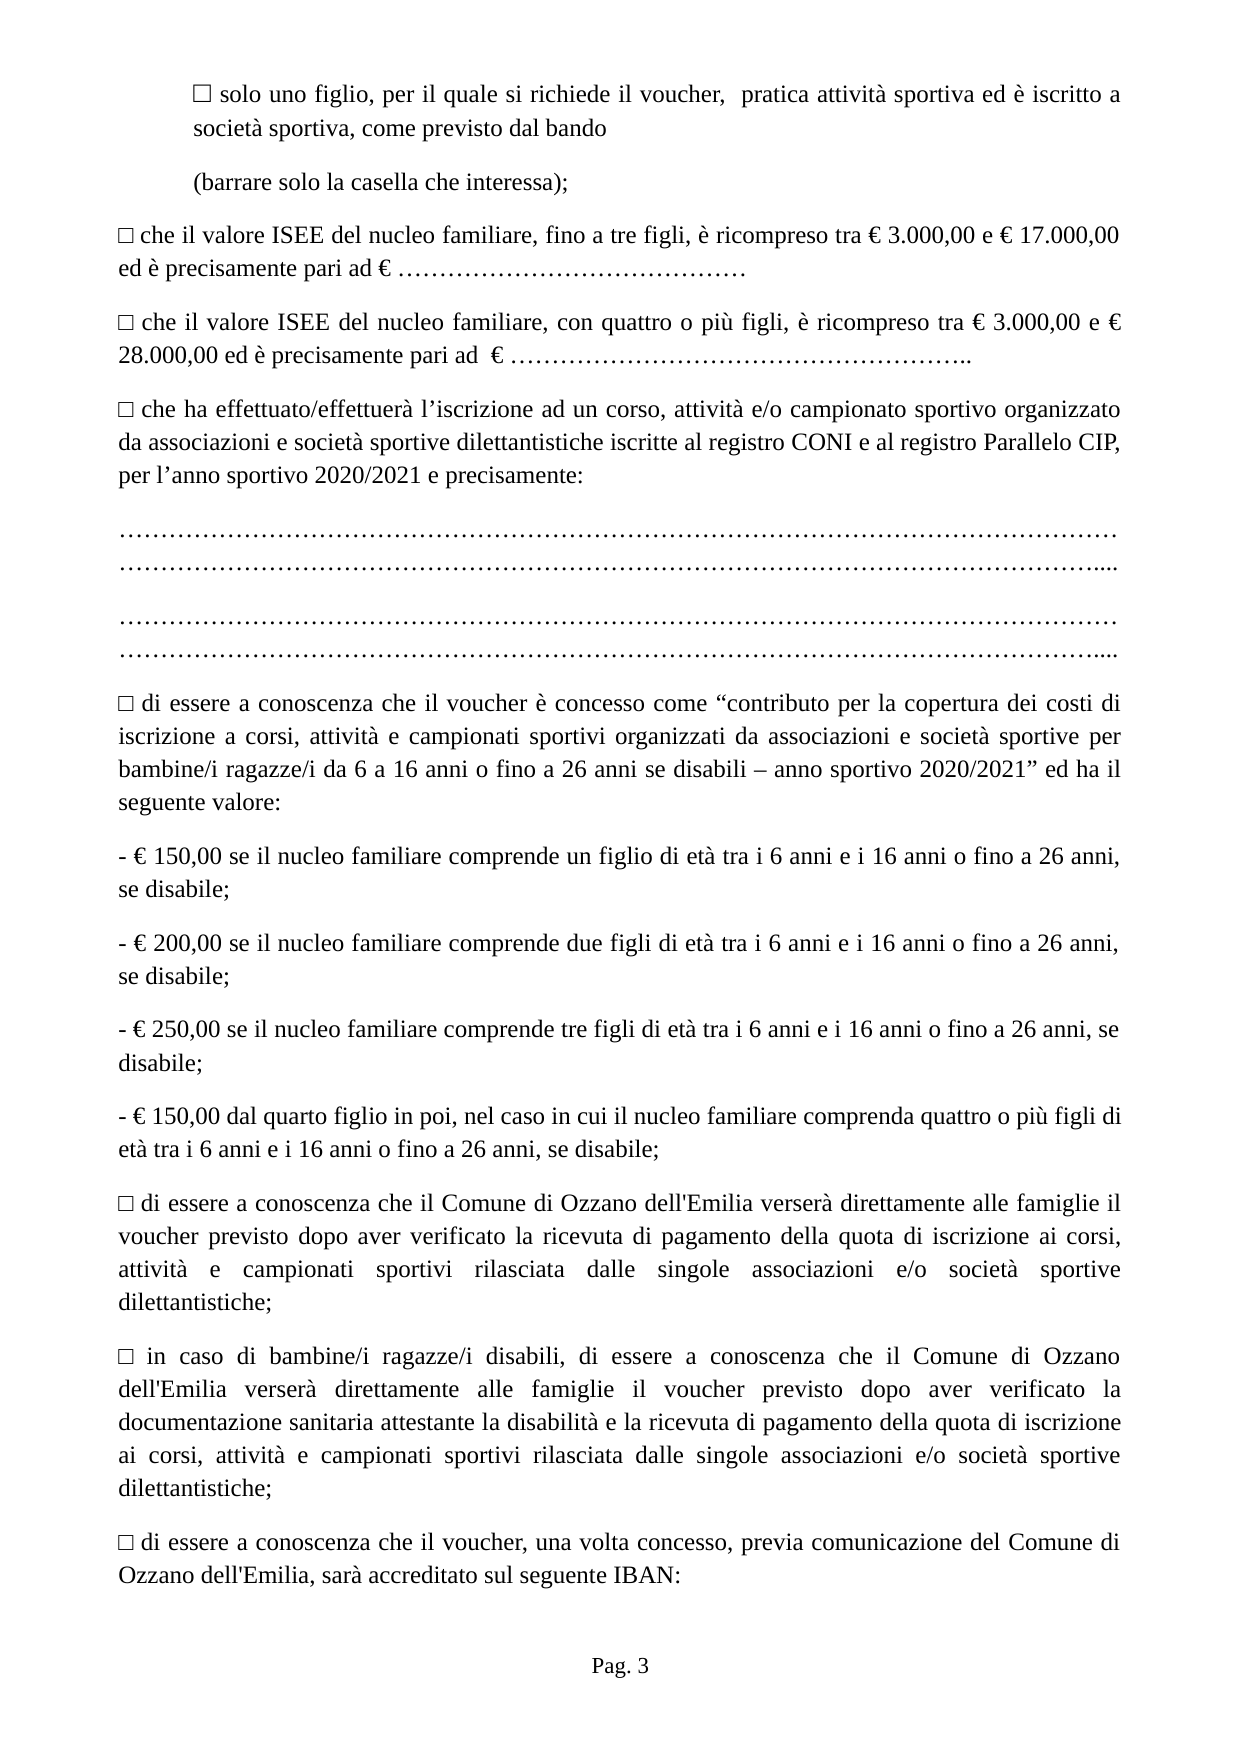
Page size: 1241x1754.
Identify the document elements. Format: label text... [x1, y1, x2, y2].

text □ che il valore ISEE del nucleo familiare, con quattro o più figli, è ricompreso tra € 3.000,00 e € 28.000,00 ed è precisamente pari ad € ……………………………………………….. [118, 307, 1122, 369]
text - € 200,00 se il nucleo familiare comprende due figli di età tra i 6 anni e i 16 anni o fino a 26 anni, se disabile; [118, 928, 1122, 989]
text - € 150,00 se il nucleo familiare comprende un figlio di età tra i 6 anni e i 16 anni o fino a 26 anni, se disabile; [118, 841, 1122, 903]
text □ in caso di bambine/i ragazze/i disabili, di essere a conoscenza che il Comune di Ozzano dell'Emilia verserà direttamente alle famiglie il voucher previsto dopo aver verificato la documentazione sanitaria attestante la disabilità e la ricevuta di pagamento della quota di iscrizione ai corsi, attività e campionati sportivi rilasciata dalle singole associazioni e/o società sportive dilettantistiche; [118, 1341, 1122, 1502]
text - € 150,00 dal quarto figlio in poi, nel caso in cui il nucleo familiare comprenda quattro o più figli di età tra i 6 anni e i 16 anni o fino a 26 anni, se disabile; [118, 1101, 1122, 1163]
text □ di essere a conoscenza che il voucher, una volta concesso, previa comunicazione del Comune di Ozzano dell'Emilia, sarà accreditato sul seguente IBAN: [118, 1527, 1122, 1589]
text □ che ha effettuato/effettuerà l’iscrizione ad un corso, attività e/o campionato sportivo organizzato da associazioni e società sportive dilettantistiche iscritte al registro CONI e al registro Parallelo CIP, per l’anno sportivo 2020/2021 e precisamente: [118, 394, 1122, 489]
text □ di essere a conoscenza che il voucher è concesso come “contributo per la copertura dei costi di iscrizione a corsi, attività e campionati sportivi organizzati da associazioni e società sportive per bambine/i ragazze/i da 6 a 16 anni o fino a 26 anni se disabili – anno sportivo 2020/2021” ed ha il seguente valore: [118, 688, 1122, 816]
text (barrare solo la casella che interessa); [193, 167, 1122, 195]
text □ di essere a conoscenza che il Comune di Ozzano dell'Emilia verserà direttamente alle famiglie il voucher previsto dopo aver verificato la ricevuta di pagamento della quota di iscrizione ai corsi, attività e campionati sportivi rilasciata dalle singole associazioni e/o società sportive dilettantistiche; [118, 1188, 1122, 1316]
text - € 250,00 se il nucleo familiare comprende tre figli di età tra i 6 anni e i 16 anni o fino a 26 anni, se disabile; [118, 1014, 1122, 1076]
text ………………………………………………………………………………………………………………………………………………………………………………………………………………….... [118, 601, 1122, 663]
text □ solo uno figlio, per il quale si richiede il voucher, pratica attività sportiva ed è iscritto a società sportiva, come previsto dal bando [193, 75, 1122, 142]
text ………………………………………………………………………………………………………………………………………………………………………………………………………………….... [118, 514, 1122, 576]
text □ che il valore ISEE del nucleo familiare, fino a tre figli, è ricompreso tra € 3.000,00 e € 17.000,00 ed è precisamente pari ad € …………………………………… [118, 221, 1122, 282]
